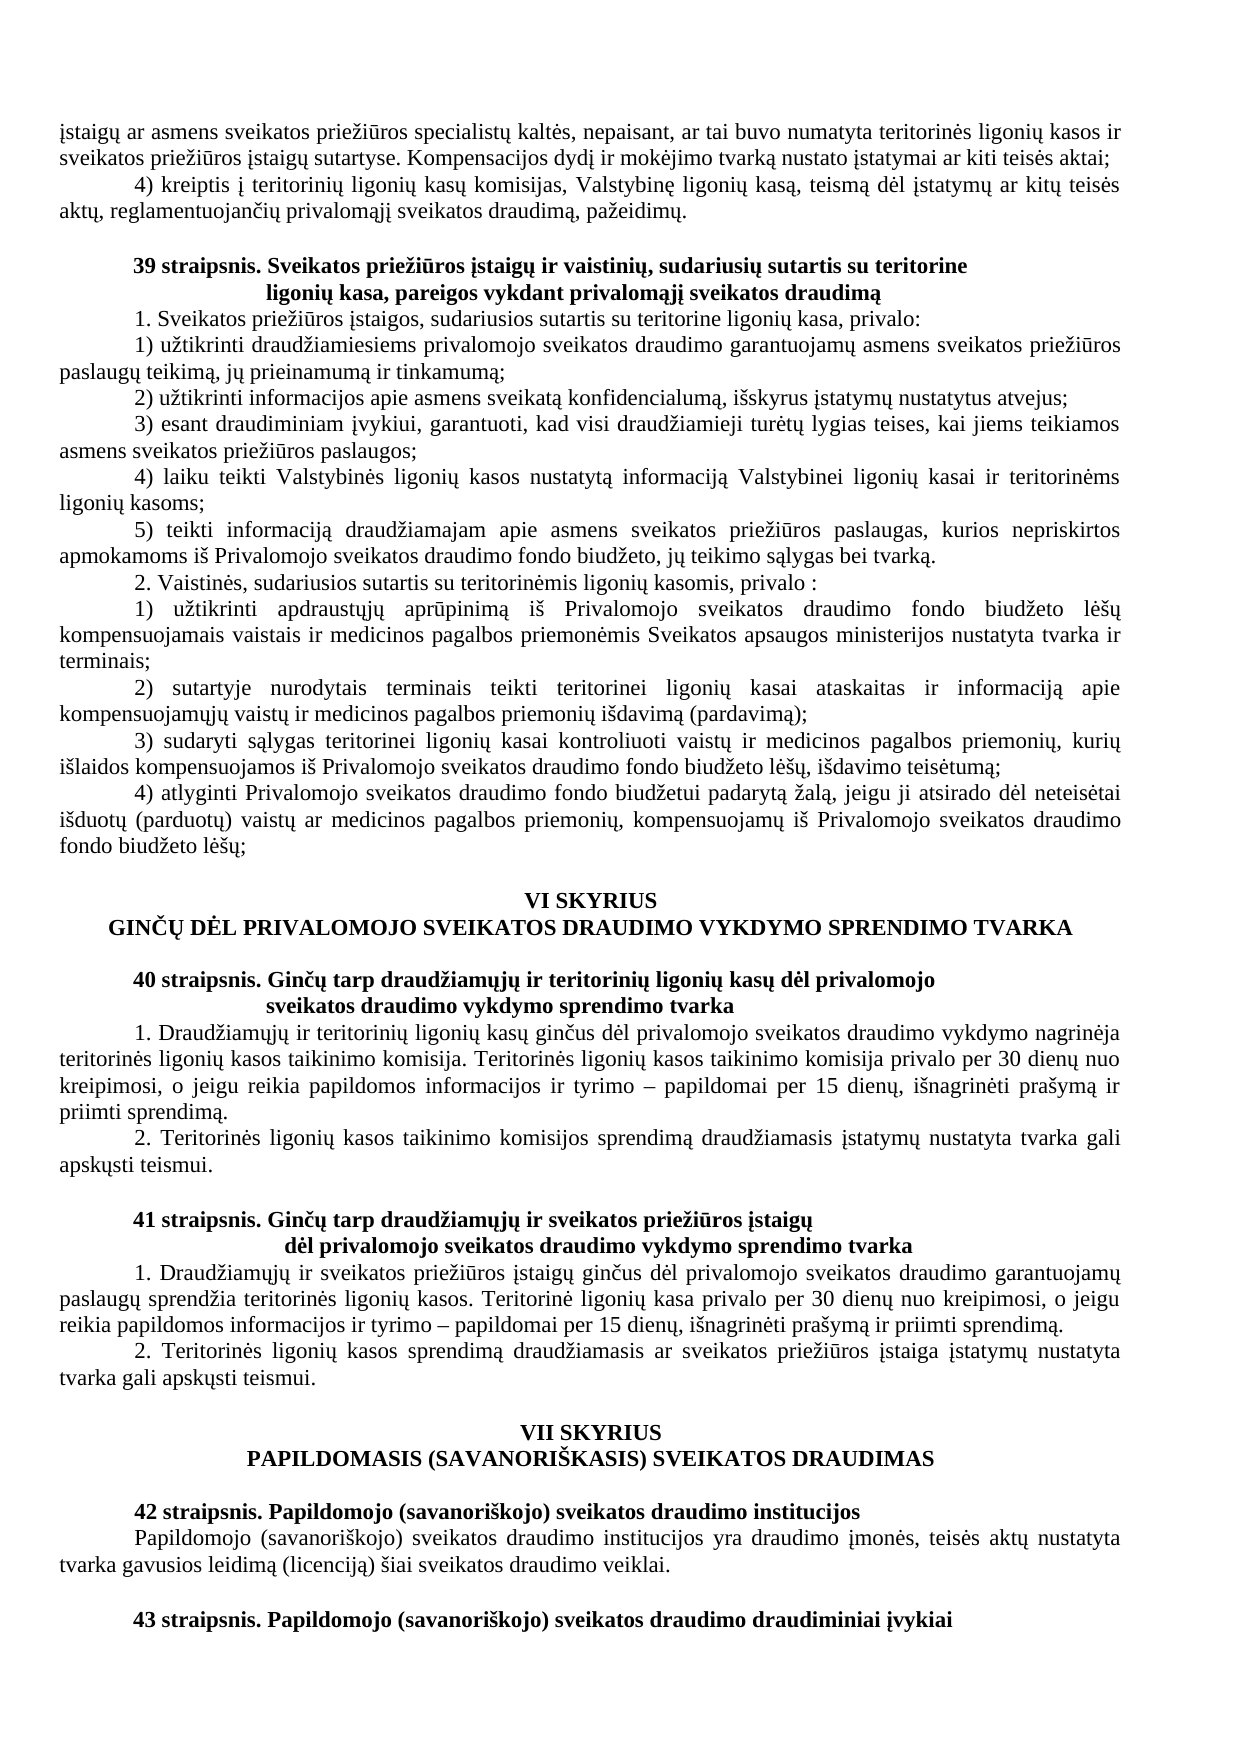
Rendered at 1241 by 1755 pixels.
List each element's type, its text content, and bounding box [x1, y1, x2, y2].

text 1) užtikrinti draudžiamiesiems privalomojo sveikatos draudimo garantuojamų asmens sveikatos priežiūros paslaugų teikimą, jų prieinamumą ir tinkamumą; [59, 331, 1122, 384]
text 1. Sveikatos priežiūros įstaigos, sudariusios sutartis su teritorine ligonių kasa, privalo: [59, 305, 1122, 331]
text 41 straipsnis. Ginčų tarp draudžiamųjų ir sveikatos priežiūros įstaigų [59, 1206, 1122, 1232]
text 42 straipsnis. Papildomojo (savanoriškojo) sveikatos draudimo institucijos [59, 1498, 1122, 1524]
text įstaigų ar asmens sveikatos priežiūros specialistų kaltės, nepaisant, ar tai buvo numatyta teritorinės ligonių kasos ir sveikatos priežiūros įstaigų sutartyse. Kompensacijos dydį ir mokėjimo tvarką nustato įstatymai ar kiti teisės aktai; [59, 118, 1122, 171]
text 3) sudaryti sąlygas teritorinei ligonių kasai kontroliuoti vaistų ir medicinos pagalbos priemonių, kurių išlaidos kompensuojamos iš Privalomojo sveikatos draudimo fondo biudžeto lėšų, išdavimo teisėtumą; [59, 727, 1122, 779]
text 2) užtikrinti informacijos apie asmens sveikatą konfidencialumą, išskyrus įstatymų nustatytus atvejus; [59, 384, 1122, 410]
text Papildomojo (savanoriškojo) sveikatos draudimo institucijos yra draudimo įmonės, teisės aktų nustatyta tvarka gavusios leidimą (licenciją) šiai sveikatos draudimo veiklai. [59, 1524, 1122, 1577]
text 39 straipsnis. Sveikatos priežiūros įstaigų ir vaistinių, sudariusių sutartis su teritorine [59, 252, 1122, 279]
text 4) atlyginti Privalomojo sveikatos draudimo fondo biudžetui padarytą žalą, jeigu ji atsirado dėl neteisėtai išduotų (parduotų) vaistų ar medicinos pagalbos priemonių, kompensuojamų iš Privalomojo sveikatos draudimo fondo biudžeto lėšų; [59, 779, 1122, 858]
text 4) kreiptis į teritorinių ligonių kasų komisijas, Valstybinę ligonių kasą, teismą dėl įstatymų ar kitų teisės aktų, reglamentuojančių privalomąjį sveikatos draudimą, pažeidimų. [59, 171, 1122, 223]
text 1. Draudžiamųjų ir sveikatos priežiūros įstaigų ginčus dėl privalomojo sveikatos draudimo garantuojamų paslaugų sprendžia teritorinės ligonių kasos. Teritorinė ligonių kasa privalo per 30 dienų nuo kreipimosi, o jeigu reikia papildomos informacijos ir tyrimo – papildomai per 15 dienų, išnagrinėti prašymą ir priimti sprendimą. [59, 1258, 1122, 1338]
text VI SKYRIUS [59, 887, 1122, 913]
text 43 straipsnis. Papildomojo (savanoriškojo) sveikatos draudimo draudiminiai įvykiai [59, 1606, 1122, 1632]
text 1) užtikrinti apdraustųjų aprūpinimą iš Privalomojo sveikatos draudimo fondo biudžeto lėšų kompensuojamais vaistais ir medicinos pagalbos priemonėmis Sveikatos apsaugos ministerijos nustatyta tvarka ir terminais; [59, 595, 1122, 674]
text GINČŲ DĖL PRIVALOMOJO SVEIKATOS DRAUDIMO VYKDYMO SPRENDIMO TVARKA [59, 913, 1122, 940]
text PAPILDOMASIS (SAVANORIŠKASIS) SVEIKATOS DRAUDIMAS [59, 1445, 1122, 1472]
text 40 straipsnis. Ginčų tarp draudžiamųjų ir teritorinių ligonių kasų dėl privalomojo [59, 966, 1122, 993]
text 1. Draudžiamųjų ir teritorinių ligonių kasų ginčus dėl privalomojo sveikatos draudimo vykdymo nagrinėja teritorinės ligonių kasos taikinimo komisija. Teritorinės ligonių kasos taikinimo komisija privalo per 30 dienų nuo kreipimosi, o jeigu reikia papildomos informacijos ir tyrimo – papildomai per 15 dienų, išnagrinėti prašymą ir priimti sprendimą. [59, 1019, 1122, 1124]
text 3) esant draudiminiam įvykiui, garantuoti, kad visi draudžiamieji turėtų lygias teises, kai jiems teikiamos asmens sveikatos priežiūros paslaugos; [59, 410, 1122, 463]
text 2. Vaistinės, sudariusios sutartis su teritorinėmis ligonių kasomis, privalo : [59, 568, 1122, 595]
text ligonių kasa, pareigos vykdant privalomąjį sveikatos draudimą [59, 279, 1122, 305]
text 2. Teritorinės ligonių kasos taikinimo komisijos sprendimą draudžiamasis įstatymų nustatyta tvarka gali apskųsti teismui. [59, 1124, 1122, 1177]
text 4) laiku teikti Valstybinės ligonių kasos nustatytą informaciją Valstybinei ligonių kasai ir teritorinėms ligonių kasoms; [59, 463, 1122, 516]
text 5) teikti informaciją draudžiamajam apie asmens sveikatos priežiūros paslaugas, kurios nepriskirtos apmokamoms iš Privalomojo sveikatos draudimo fondo biudžeto, jų teikimo sąlygas bei tvarką. [59, 516, 1122, 568]
text VII SKYRIUS [59, 1419, 1122, 1445]
text sveikatos draudimo vykdymo sprendimo tvarka [59, 993, 1122, 1019]
text 2. Teritorinės ligonių kasos sprendimą draudžiamasis ar sveikatos priežiūros įstaiga įstatymų nustatyta tvarka gali apskųsti teismui. [59, 1338, 1122, 1390]
text 2) sutartyje nurodytais terminais teikti teritorinei ligonių kasai ataskaitas ir informaciją apie kompensuojamųjų vaistų ir medicinos pagalbos priemonių išdavimą (pardavimą); [59, 674, 1122, 727]
text dėl privalomojo sveikatos draudimo vykdymo sprendimo tvarka [209, 1232, 1122, 1258]
